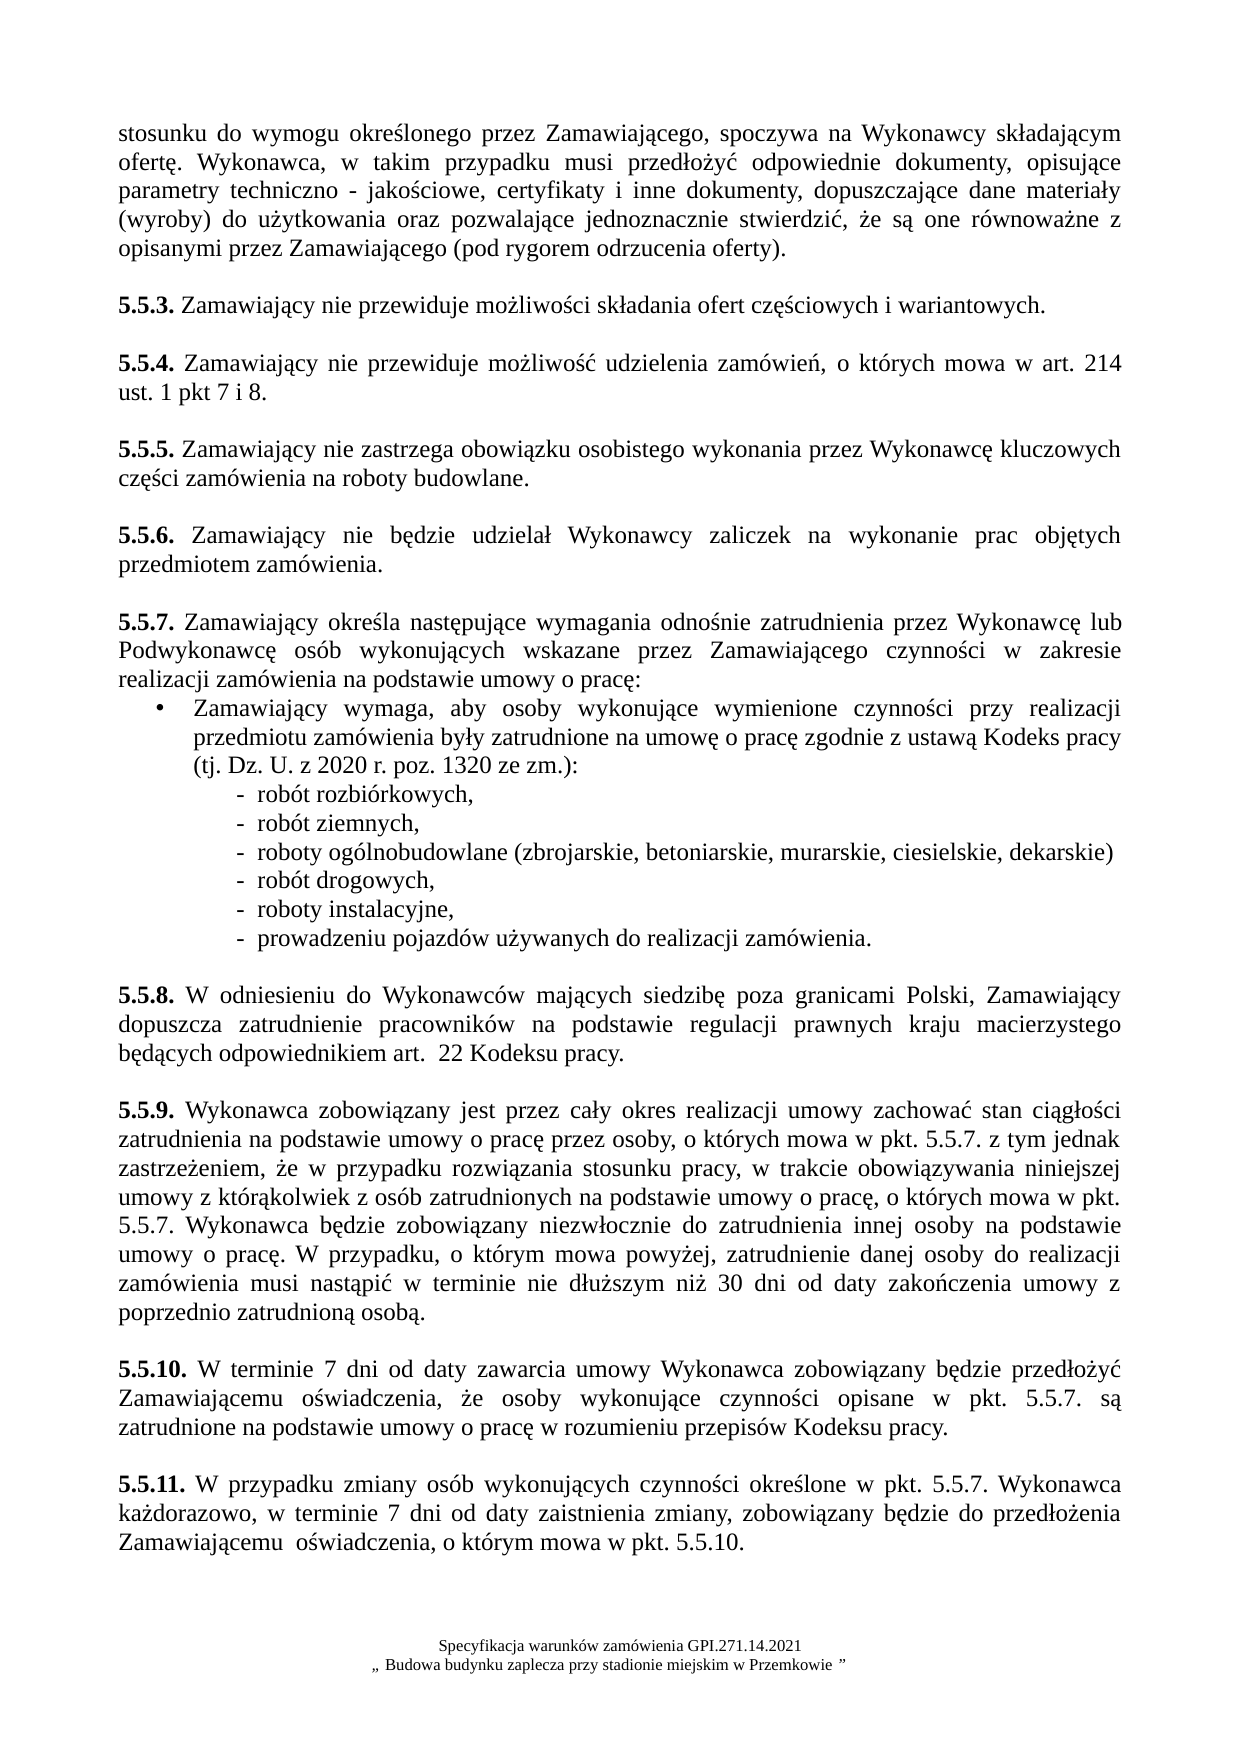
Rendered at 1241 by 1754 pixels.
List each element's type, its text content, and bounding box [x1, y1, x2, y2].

text 5.5.4. Zamawiający nie przewiduje możliwość udzielenia zamówień, o których mowa w art. 214 ust. 1 pkt 7 i 8. [118, 348, 1122, 406]
text - robót drogowych, [236, 866, 1122, 894]
text 5.5.9. Wykonawca zobowiązany jest przez cały okres realizacji umowy zachować stan ciągłości zatrudnienia na podstawie umowy o pracę przez osoby, o których mowa w pkt. 5.5.7. z tym jednak zastrzeżeniem, że w przypadku rozwiązania stosunku pracy, w trakcie obowiązywania niniejszej umowy z którąkolwiek z osób zatrudnionych na podstawie umowy o pracę, o których mowa w pkt. 5.5.7. Wykonawca będzie zobowiązany niezwłocznie do zatrudnienia innej osoby na podstawie umowy o pracę. W przypadku, o którym mowa powyżej, zatrudnienie danej osoby do realizacji zamówienia musi nastąpić w terminie nie dłuższym niż 30 dni od daty zakończenia umowy z poprzednio zatrudnioną osobą. [118, 1096, 1122, 1326]
text 5.5.3. Zamawiający nie przewiduje możliwości składania ofert częściowych i wariantowych. [118, 291, 1122, 319]
text 5.5.10. W terminie 7 dni od daty zawarcia umowy Wykonawca zobowiązany będzie przedłożyć Zamawiającemu oświadczenia, że osoby wykonujące czynności opisane w pkt. 5.5.7. są zatrudnione na podstawie umowy o pracę w rozumieniu przepisów Kodeksu pracy. [118, 1354, 1122, 1441]
text 5.5.7. Zamawiający określa następujące wymagania odnośnie zatrudnienia przez Wykonawcę lub Podwykonawcę osób wykonujących wskazane przez Zamawiającego czynności w zakresie realizacji zamówienia na podstawie umowy o pracę: [118, 607, 1122, 693]
text - roboty instalacyjne, [236, 894, 1122, 923]
text - prowadzeniu pojazdów używanych do realizacji zamówienia. [236, 923, 1122, 952]
text 5.5.11. W przypadku zmiany osób wykonujących czynności określone w pkt. 5.5.7. Wykonawca każdorazowo, w terminie 7 dni od daty zaistnienia zmiany, zobowiązany będzie do przedłożenia Zamawiającemu oświadczenia, o którym mowa w pkt. 5.5.10. [118, 1469, 1122, 1556]
text 5.5.6. Zamawiający nie będzie udzielał Wykonawcy zaliczek na wykonanie prac objętych przedmiotem zamówienia. [118, 521, 1122, 578]
list Zamawiający wymaga, aby osoby wykonujące wymienione czynności przy realizacji przedmiotu zamówienia były zatrudnione na umowę o pracę zgodnie z ustawą Kodeks pracy (tj. Dz. U. z 2020 r. poz. 1320 ze zm.): [156, 693, 1122, 779]
text - roboty ogólnobudowlane (zbrojarskie, betoniarskie, murarskie, ciesielskie, dekarskie) [236, 837, 1122, 866]
text - robót rozbiórkowych, [236, 779, 1122, 808]
text 5.5.8. W odniesieniu do Wykonawców mających siedzibę poza granicami Polski, Zamawiający dopuszcza zatrudnienie pracowników na podstawie regulacji prawnych kraju macierzystego będących odpowiednikiem art. 22 Kodeksu pracy. [118, 981, 1122, 1067]
text stosunku do wymogu określonego przez Zamawiającego, spoczywa na Wykonawcy składającym ofertę. Wykonawca, w takim przypadku musi przedłożyć odpowiednie dokumenty, opisujące parametry techniczno - jakościowe, certyfikaty i inne dokumenty, dopuszczające dane materiały (wyroby) do użytkowania oraz pozwalające jednoznacznie stwierdzić, że są one równoważne z opisanymi przez Zamawiającego (pod rygorem odrzucenia oferty). [118, 118, 1122, 262]
text - robót ziemnych, [236, 808, 1122, 837]
text 5.5.5. Zamawiający nie zastrzega obowiązku osobistego wykonania przez Wykonawcę kluczowych części zamówienia na roboty budowlane. [118, 434, 1122, 492]
